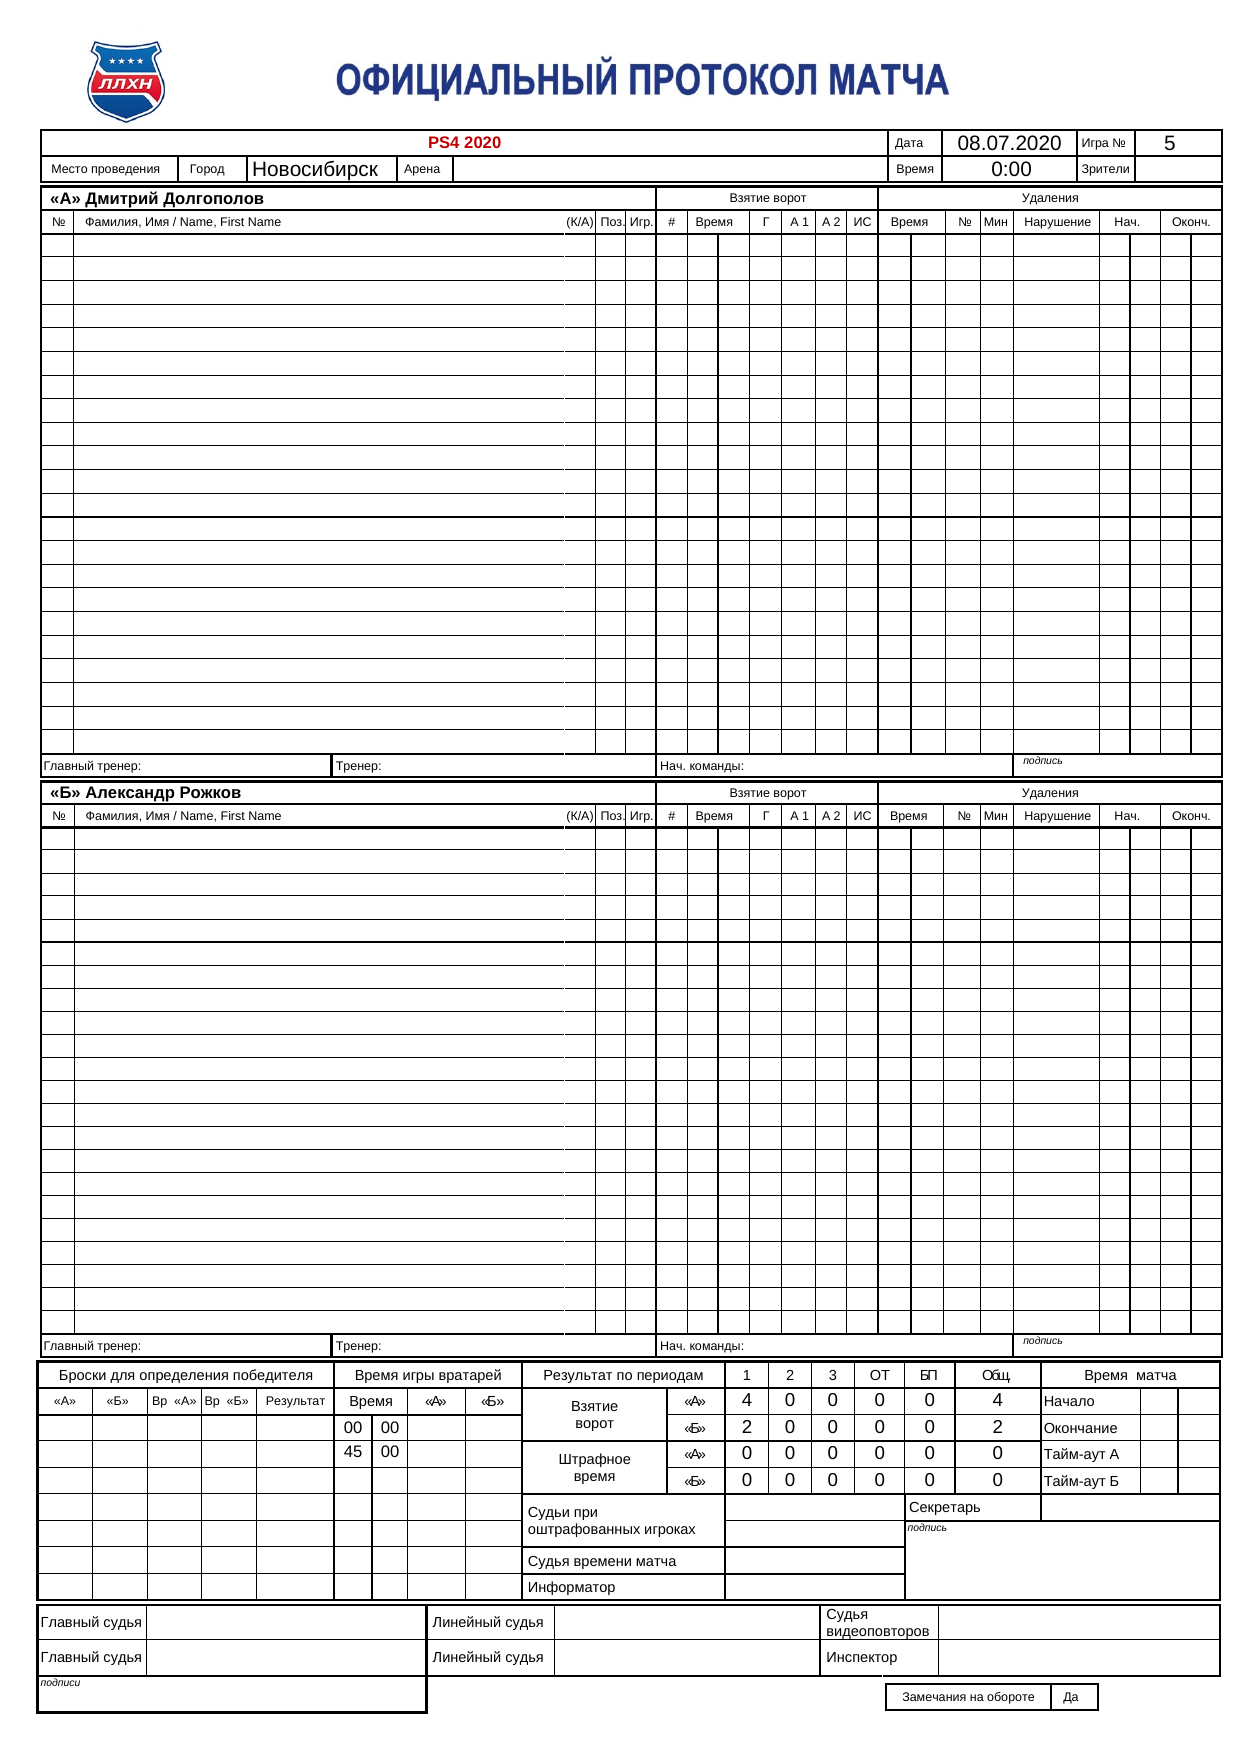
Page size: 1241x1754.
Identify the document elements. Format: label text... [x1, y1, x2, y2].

table_cell 2 [726, 1415, 768, 1440]
table_cell [1014, 896, 1099, 918]
table_cell Судья видеоповторов [821, 1606, 938, 1639]
table_cell [42, 399, 73, 422]
table_cell [466, 1494, 521, 1520]
table_cell [1179, 1389, 1219, 1413]
table_cell [565, 1288, 595, 1310]
table_cell [750, 257, 781, 280]
table_cell [1014, 1127, 1099, 1149]
table_cell [565, 588, 595, 611]
table_cell [816, 518, 846, 540]
table_cell [1131, 1288, 1160, 1310]
table_cell [816, 896, 846, 918]
table_cell [816, 659, 846, 682]
table_cell [847, 1288, 877, 1310]
table_cell Нач. команды: [657, 1335, 1012, 1356]
table_cell [565, 850, 595, 872]
table_cell Главный судья [39, 1606, 146, 1639]
table_cell [596, 235, 625, 256]
table_cell [335, 1574, 371, 1599]
table_cell Нач. [1100, 805, 1160, 826]
table_cell [719, 636, 749, 658]
table_cell [1192, 541, 1221, 564]
table_cell [596, 1219, 625, 1241]
table_cell [981, 376, 1013, 398]
table_cell ИС [847, 211, 877, 233]
table_cell № [42, 211, 73, 233]
table_cell 0 [769, 1415, 811, 1440]
table_cell [1100, 659, 1129, 682]
table_cell Вр «Б» [202, 1389, 256, 1413]
table_cell [1100, 1242, 1129, 1264]
table_cell [1014, 943, 1099, 964]
table_cell [657, 470, 687, 493]
table_cell 45 [335, 1441, 371, 1467]
table_cell Время [688, 805, 749, 826]
table_cell [74, 257, 564, 280]
table_cell [719, 446, 749, 469]
table_cell [1192, 1265, 1221, 1287]
table_cell [912, 470, 945, 493]
table_cell [596, 896, 625, 918]
table_header Удаления [879, 188, 1221, 209]
table_cell [1100, 612, 1129, 634]
table_cell [847, 1196, 877, 1218]
table_cell [1161, 423, 1190, 445]
table_cell [946, 235, 980, 256]
table_cell [688, 446, 717, 469]
table_cell [750, 1150, 781, 1172]
table_cell [879, 588, 910, 611]
table_cell [750, 1311, 781, 1333]
table_cell [1100, 281, 1129, 303]
table_cell [373, 1521, 407, 1546]
table_cell [408, 1547, 465, 1573]
table_cell [1161, 1058, 1190, 1079]
table_cell Секретарь [906, 1495, 1040, 1520]
table_cell [782, 328, 815, 351]
table_cell [1131, 966, 1160, 987]
table_cell [944, 1012, 980, 1033]
table_cell [912, 636, 945, 658]
table_cell № [42, 805, 74, 826]
table_cell [688, 541, 717, 564]
table_cell [879, 1265, 910, 1287]
table_cell [1131, 281, 1160, 303]
table_cell [74, 470, 564, 493]
table_cell [657, 1127, 687, 1149]
table_cell [626, 1012, 655, 1033]
table_cell [75, 1242, 564, 1264]
table_cell 4 [956, 1389, 1040, 1413]
table_cell [1161, 588, 1190, 611]
table_cell [596, 943, 625, 964]
table_cell [912, 1104, 943, 1126]
table_cell [946, 730, 980, 753]
table_cell [688, 1311, 717, 1333]
table_cell 0 [769, 1442, 811, 1467]
table_cell [626, 1104, 655, 1126]
table_cell [879, 352, 910, 374]
table_cell [565, 966, 595, 987]
table_cell [565, 1242, 595, 1264]
table_cell [42, 352, 73, 374]
table_cell Нарушение [1014, 805, 1099, 826]
table_cell [816, 565, 846, 587]
table_cell [688, 1242, 717, 1264]
table_cell [1192, 829, 1221, 849]
table_cell [555, 1606, 819, 1639]
table_cell [688, 1035, 717, 1057]
table_cell [39, 1441, 92, 1467]
table_cell [1014, 281, 1099, 303]
table_cell [688, 1196, 717, 1218]
table_cell [596, 874, 625, 895]
table_cell [75, 989, 564, 1011]
table_cell [1192, 966, 1221, 987]
table_cell [42, 1288, 74, 1310]
table_cell [912, 874, 943, 895]
table_cell [816, 1104, 846, 1126]
table_cell [1014, 850, 1099, 872]
table_cell [688, 683, 717, 706]
table_cell [596, 1104, 625, 1126]
table_cell [688, 989, 717, 1011]
table_cell [750, 1035, 781, 1057]
table_cell [74, 541, 564, 564]
table_cell [1131, 1035, 1160, 1057]
table_cell [981, 989, 1013, 1011]
table_cell [847, 1058, 877, 1079]
table_cell [1192, 1150, 1221, 1172]
table_cell [466, 1574, 521, 1599]
table_cell [816, 989, 846, 1011]
table_cell [688, 896, 717, 918]
table_cell [1014, 920, 1099, 941]
table_cell [879, 376, 910, 398]
table_cell [726, 1521, 904, 1546]
table_cell [688, 257, 717, 280]
table_cell [1161, 1035, 1190, 1057]
table_cell [946, 281, 980, 303]
table_cell [1192, 659, 1221, 682]
table_cell [42, 470, 73, 493]
table_cell [782, 850, 815, 872]
table_cell [688, 305, 717, 327]
table_cell [1161, 1242, 1190, 1264]
table_cell 0 [956, 1442, 1040, 1467]
table_cell [1192, 920, 1221, 941]
table_cell [1192, 281, 1221, 303]
table_cell [750, 943, 781, 964]
table_cell [912, 896, 943, 918]
table_cell [1100, 1058, 1129, 1079]
table_cell Тайм-аут А [1042, 1441, 1140, 1467]
table_cell [1131, 829, 1160, 849]
table_cell [626, 943, 655, 964]
table_cell [1100, 518, 1129, 540]
table_cell [946, 328, 980, 351]
table_cell [981, 399, 1013, 422]
table_cell [657, 659, 687, 682]
table_cell [750, 1288, 781, 1310]
table_cell [879, 612, 910, 634]
table_cell [750, 636, 781, 658]
table_cell [42, 423, 73, 445]
table_cell [626, 1081, 655, 1103]
table_cell [912, 518, 945, 540]
table_cell [782, 966, 815, 987]
table_cell [42, 1035, 74, 1057]
table_cell [750, 399, 781, 422]
table_cell [1131, 896, 1160, 918]
table_cell [912, 1012, 943, 1033]
table_cell [847, 730, 877, 753]
table_cell [657, 1012, 687, 1033]
table_cell [879, 257, 910, 280]
table_cell [42, 920, 74, 941]
table_cell [750, 541, 781, 564]
table_cell [688, 730, 717, 753]
table_cell 00 [335, 1416, 371, 1440]
table_cell [981, 612, 1013, 634]
table_cell [1131, 636, 1160, 658]
table_cell [1192, 1288, 1221, 1310]
table_cell [1161, 235, 1190, 256]
table_cell [883, 1677, 1220, 1681]
table_cell [912, 565, 945, 587]
table_cell [626, 257, 655, 280]
table_cell [626, 423, 655, 445]
table_cell [257, 1574, 333, 1599]
table_cell [912, 1035, 943, 1057]
table_cell [75, 1104, 564, 1126]
table_cell [782, 989, 815, 1011]
table_cell [626, 850, 655, 872]
table_cell [750, 565, 781, 587]
table_cell [782, 1173, 815, 1195]
table_cell [42, 541, 73, 564]
table_cell [944, 1311, 980, 1333]
table_cell Взятие ворот [523, 1389, 666, 1440]
table_cell [257, 1521, 333, 1546]
table_cell [596, 730, 625, 753]
table_cell [816, 850, 846, 872]
table_cell [816, 1127, 846, 1149]
table_cell [626, 730, 655, 753]
table_cell [1131, 1219, 1160, 1241]
table_cell [816, 1311, 846, 1333]
table_cell [626, 1196, 655, 1218]
table_cell [466, 1521, 521, 1546]
table_cell [981, 494, 1013, 516]
table_cell [565, 683, 595, 706]
table_cell 0 [812, 1415, 854, 1440]
table_cell [981, 966, 1013, 987]
table_cell [657, 1104, 687, 1126]
table_cell [847, 588, 877, 611]
table_cell [39, 1416, 92, 1440]
table_cell [75, 1127, 564, 1149]
table_cell [42, 612, 73, 634]
table_cell [74, 588, 564, 611]
table_cell [847, 612, 877, 634]
table_cell [981, 1242, 1013, 1264]
table_cell [847, 874, 877, 895]
table_cell [626, 281, 655, 303]
table_cell [719, 896, 749, 918]
table_cell [1161, 446, 1190, 469]
table_cell [1161, 1219, 1190, 1241]
table_cell [596, 1288, 625, 1310]
table_header Да [1052, 1685, 1097, 1709]
table_cell [466, 1468, 521, 1493]
table_cell [879, 1150, 910, 1172]
table_cell [1161, 920, 1190, 941]
table_cell [782, 1035, 815, 1057]
table_cell 4 [726, 1389, 768, 1413]
table_cell [39, 1494, 92, 1520]
table_cell [42, 235, 73, 256]
table_cell [981, 683, 1013, 706]
table_cell [879, 850, 910, 872]
table_cell [1192, 494, 1221, 516]
table_cell [879, 1012, 910, 1033]
table_cell [1100, 235, 1129, 256]
table_cell «А» [668, 1442, 724, 1467]
table_cell [782, 943, 815, 964]
table_cell [750, 352, 781, 374]
table_cell [596, 423, 625, 445]
table_cell [1014, 376, 1099, 398]
table_cell [981, 1058, 1013, 1079]
table_cell [912, 376, 945, 398]
table_cell [816, 683, 846, 706]
table_cell [657, 989, 687, 1011]
table_cell [847, 328, 877, 351]
table_cell [657, 920, 687, 941]
table_cell [912, 281, 945, 303]
table_cell [42, 1081, 74, 1103]
table_cell [42, 1242, 74, 1264]
table_cell [1014, 1035, 1099, 1057]
table_cell «А» [408, 1389, 465, 1413]
table_cell [782, 874, 815, 895]
table_cell [782, 730, 815, 753]
table_cell «А» [668, 1389, 724, 1413]
table_cell [626, 829, 655, 849]
table_cell [847, 446, 877, 469]
table_cell [847, 683, 877, 706]
table_cell [1161, 1012, 1190, 1033]
table_cell [847, 636, 877, 658]
table_cell 0 [855, 1468, 904, 1493]
table_cell [879, 1242, 910, 1264]
table_cell [719, 1265, 749, 1287]
table_cell [1131, 446, 1160, 469]
table_cell [719, 943, 749, 964]
table_cell [596, 470, 625, 493]
table_cell «А» [39, 1389, 92, 1413]
table_cell [626, 1242, 655, 1264]
table_cell [879, 423, 910, 445]
table_cell [1131, 257, 1160, 280]
table_cell [657, 352, 687, 374]
table_cell [1161, 1288, 1190, 1310]
table_cell [75, 1081, 564, 1103]
table_cell [750, 730, 781, 753]
table_cell [657, 281, 687, 303]
table_cell [1100, 399, 1129, 422]
table_cell [816, 1081, 846, 1103]
table_cell [42, 588, 73, 611]
table_cell [75, 1288, 564, 1310]
table_cell [1014, 1058, 1099, 1079]
table_cell [688, 1265, 717, 1287]
table_cell [93, 1441, 147, 1467]
table_cell [981, 1288, 1013, 1310]
table_cell [1161, 470, 1190, 493]
table_cell [74, 565, 564, 587]
table_cell [408, 1441, 465, 1467]
table_cell [719, 1104, 749, 1126]
table_header 3 [812, 1363, 854, 1387]
table_cell [847, 1173, 877, 1195]
table_cell Результат [257, 1389, 333, 1413]
table_cell [1192, 1242, 1221, 1264]
table_cell [879, 1219, 910, 1241]
table_cell [626, 612, 655, 634]
table_cell [1161, 1196, 1190, 1218]
table_cell [816, 874, 846, 895]
table_cell [1100, 707, 1129, 729]
table_cell [912, 1311, 943, 1333]
table_cell [596, 707, 625, 729]
table_cell 0 [855, 1442, 904, 1467]
table_cell [1192, 446, 1221, 469]
table_cell [596, 494, 625, 516]
table_cell [657, 707, 687, 729]
table_cell [782, 352, 815, 374]
table_cell [816, 305, 846, 327]
table_cell [879, 1104, 910, 1126]
table_cell [1100, 423, 1129, 445]
table_cell [148, 1574, 201, 1599]
table_header Время игры вратарей [335, 1363, 521, 1387]
table_cell [75, 829, 564, 849]
table_cell Фамилия, Имя / Name, First Name [74, 211, 565, 233]
table_cell [1014, 1219, 1099, 1241]
table_cell [202, 1494, 256, 1520]
table_cell [626, 1173, 655, 1195]
table_cell [719, 1196, 749, 1218]
table_cell [688, 612, 717, 634]
table_cell [944, 943, 980, 964]
table_cell [1192, 376, 1221, 398]
table_cell [1161, 257, 1190, 280]
table_cell [42, 874, 74, 895]
table_header Результат по периодам [523, 1363, 724, 1387]
table_cell Начало [1042, 1389, 1140, 1413]
table_cell [626, 896, 655, 918]
table_cell [750, 989, 781, 1011]
table_cell [750, 1265, 781, 1287]
table_cell [657, 1219, 687, 1241]
table_cell [946, 518, 980, 540]
table_header ОТ [855, 1363, 904, 1387]
table_cell Судья времени матча [523, 1548, 724, 1573]
table_cell Игр. [626, 211, 655, 233]
table_cell [565, 1104, 595, 1126]
table_cell [944, 1173, 980, 1195]
table_cell [626, 565, 655, 587]
table_cell [466, 1547, 521, 1573]
table_cell [879, 305, 910, 327]
picture [5, 28, 1179, 129]
table_cell [719, 305, 749, 327]
table_cell [93, 1574, 147, 1599]
table_cell [74, 305, 564, 327]
table_cell [42, 494, 73, 516]
table_header Общ. [956, 1363, 1040, 1387]
table_header 1 [726, 1363, 768, 1387]
table_cell Фамилия, Имя / Name, First Name [75, 805, 565, 826]
table_cell 0 [855, 1415, 904, 1440]
table_cell [946, 541, 980, 564]
table_cell [1192, 707, 1221, 729]
table_cell Окончание [1042, 1415, 1140, 1440]
table_cell [879, 399, 910, 422]
table_cell Г [750, 805, 781, 826]
table_cell [879, 281, 910, 303]
table_cell [912, 399, 945, 422]
table_cell [1100, 305, 1129, 327]
table_header «Б» Александр Рожков [42, 783, 655, 803]
table_cell Тренер: [333, 1335, 655, 1356]
table_cell [565, 1035, 595, 1057]
table_cell [148, 1547, 201, 1573]
table_cell [912, 352, 945, 374]
table_cell [912, 1288, 943, 1310]
table_cell [565, 1127, 595, 1149]
table_cell [782, 1012, 815, 1033]
table_cell [719, 1150, 749, 1172]
table_cell ИС [847, 805, 877, 826]
table_cell [202, 1547, 256, 1573]
table_cell [1179, 1441, 1219, 1467]
table_cell [1161, 1265, 1190, 1287]
table_cell [912, 423, 945, 445]
table_cell [148, 1521, 201, 1546]
table_cell [879, 707, 910, 729]
table_cell [428, 1677, 882, 1711]
table_cell [750, 874, 781, 895]
table_cell [816, 636, 846, 658]
table_cell [912, 588, 945, 611]
table_cell [912, 235, 945, 256]
table_cell [1014, 966, 1099, 987]
table_cell [816, 966, 846, 987]
table_cell [626, 1219, 655, 1241]
table_cell [879, 1173, 910, 1195]
table_cell [596, 588, 625, 611]
table_cell [1161, 612, 1190, 634]
table_cell [74, 376, 564, 398]
table_cell [596, 850, 625, 872]
table_cell [688, 1127, 717, 1149]
table_cell [1192, 399, 1221, 422]
table_cell Главный судья [39, 1640, 146, 1675]
table_cell [719, 612, 749, 634]
table_cell [1141, 1415, 1177, 1440]
table_cell [782, 376, 815, 398]
table_cell # [657, 805, 687, 826]
table_cell [750, 446, 781, 469]
table_cell [1131, 399, 1160, 422]
table_cell 0 [812, 1442, 854, 1467]
table_cell [75, 850, 564, 872]
table_cell [719, 1035, 749, 1057]
table_cell [782, 1058, 815, 1079]
table_cell 0 [905, 1468, 954, 1493]
table_cell Поз. [596, 805, 625, 826]
table_cell [596, 446, 625, 469]
table_cell [847, 943, 877, 964]
table_cell [1161, 874, 1190, 895]
table_cell [912, 494, 945, 516]
table_cell [1192, 1012, 1221, 1033]
table_cell [782, 1288, 815, 1310]
table_cell Г [750, 211, 781, 233]
table_cell [847, 659, 877, 682]
table_cell [42, 328, 73, 351]
table_cell [719, 1242, 749, 1264]
table_cell [74, 494, 564, 516]
table_cell [1161, 659, 1190, 682]
table_cell [75, 1150, 564, 1172]
table_cell [1100, 257, 1129, 280]
table_cell [981, 1012, 1013, 1033]
table_cell [148, 1468, 201, 1493]
table_cell [912, 1219, 943, 1241]
table_cell [879, 920, 910, 941]
table_cell [1131, 1242, 1160, 1264]
table_cell [596, 281, 625, 303]
table_cell [1161, 1104, 1190, 1126]
table_cell [596, 1196, 625, 1218]
table_cell [1100, 376, 1129, 398]
table_cell [626, 966, 655, 987]
table_cell [335, 1468, 371, 1493]
table_cell [1131, 1265, 1160, 1287]
table_cell [1100, 1035, 1129, 1057]
table_cell [816, 352, 846, 374]
table_cell [816, 1012, 846, 1033]
table_cell [626, 636, 655, 658]
table_cell 0 [956, 1468, 1040, 1493]
table_cell [596, 518, 625, 540]
table_cell [688, 281, 717, 303]
table_cell [1131, 943, 1160, 964]
table_cell [657, 874, 687, 895]
table_cell [565, 636, 595, 658]
table_cell [1161, 683, 1190, 706]
table_cell [981, 730, 1013, 753]
table_cell [946, 376, 980, 398]
table_cell [912, 943, 943, 964]
table_cell [596, 989, 625, 1011]
table_cell Зрители [1078, 157, 1134, 181]
table_cell [688, 328, 717, 351]
table_cell [981, 235, 1013, 256]
table_cell [1131, 1173, 1160, 1195]
table_cell [981, 874, 1013, 895]
table_cell [1100, 1219, 1129, 1241]
table_cell [750, 494, 781, 516]
table_cell [782, 399, 815, 422]
table_cell [42, 659, 73, 682]
table_cell [944, 1081, 980, 1103]
table_cell [93, 1416, 147, 1440]
table_cell [1014, 446, 1099, 469]
table_cell [74, 328, 564, 351]
table_cell [1179, 1415, 1219, 1440]
table_cell [816, 1219, 846, 1241]
table_cell [750, 1196, 781, 1218]
table_cell [1014, 707, 1099, 729]
table_cell [466, 1416, 521, 1440]
table_cell [565, 896, 595, 918]
table_cell [1131, 376, 1160, 398]
table_cell [782, 235, 815, 256]
table_cell [1192, 730, 1221, 753]
table_cell [981, 896, 1013, 918]
table_cell [1100, 874, 1129, 895]
table_cell [946, 565, 980, 587]
table_cell [596, 1150, 625, 1172]
table_cell [1192, 235, 1221, 256]
table_cell [257, 1494, 333, 1520]
table_cell [39, 1468, 92, 1493]
table_cell [981, 588, 1013, 611]
table_cell «Б» [668, 1415, 724, 1440]
table_cell «Б» [93, 1389, 147, 1413]
table_cell Время [688, 211, 749, 233]
table_cell [688, 829, 717, 849]
table_cell [816, 1288, 846, 1310]
table_header Дата [889, 131, 941, 155]
table_cell [981, 943, 1013, 964]
table_cell [626, 1288, 655, 1310]
table_cell 00 [373, 1416, 407, 1440]
table_cell [719, 1288, 749, 1310]
table_cell [1192, 1173, 1221, 1195]
table_cell [879, 1288, 910, 1310]
table_cell [688, 588, 717, 611]
table_cell [1100, 896, 1129, 918]
table_cell [42, 305, 73, 327]
table_cell [847, 518, 877, 540]
table_cell [42, 518, 73, 540]
table_cell [565, 446, 595, 469]
table_cell [74, 730, 564, 753]
table_cell [879, 659, 910, 682]
table_cell [596, 612, 625, 634]
table_cell [1131, 328, 1160, 351]
table_cell [1192, 1081, 1221, 1103]
table_cell [596, 1058, 625, 1079]
table_cell [626, 707, 655, 729]
table_cell [750, 588, 781, 611]
table_cell [1014, 588, 1099, 611]
table_cell Нач. команды: [657, 755, 1012, 776]
table_cell [1131, 235, 1160, 256]
table_cell Поз. [596, 211, 625, 233]
table_cell [257, 1441, 333, 1467]
table_cell [782, 707, 815, 729]
table_cell [93, 1468, 147, 1493]
table_cell [782, 305, 815, 327]
table_cell [912, 730, 945, 753]
table_cell [626, 920, 655, 941]
table_cell [596, 1242, 625, 1264]
table_cell [782, 588, 815, 611]
table_cell [565, 829, 595, 849]
table_cell [565, 399, 595, 422]
table_cell [750, 235, 781, 256]
table_cell [1161, 1311, 1190, 1333]
table_cell [1192, 612, 1221, 634]
table_cell [75, 1012, 564, 1033]
table_cell [1014, 565, 1099, 587]
table_cell [782, 494, 815, 516]
table_cell [782, 896, 815, 918]
table_cell [688, 966, 717, 987]
table_cell [946, 494, 980, 516]
table_cell [74, 659, 564, 682]
table_cell [565, 989, 595, 1011]
table_cell [42, 989, 74, 1011]
table_cell [912, 257, 945, 280]
table_cell [981, 328, 1013, 351]
table_cell [42, 943, 74, 964]
table_cell [1100, 1288, 1129, 1310]
table_cell [816, 612, 846, 634]
table_cell подписи [39, 1677, 425, 1711]
table_cell 2 [956, 1415, 1040, 1440]
table_cell [1192, 470, 1221, 493]
table_cell Главный тренер: [42, 755, 330, 776]
table_cell [565, 352, 595, 374]
table_cell [42, 1104, 74, 1126]
table_cell [1131, 920, 1160, 941]
table_cell [596, 659, 625, 682]
table_cell [42, 730, 73, 753]
table_cell [1192, 896, 1221, 918]
table_cell [1014, 257, 1099, 280]
table_cell [847, 1219, 877, 1241]
table_cell [782, 470, 815, 493]
table_cell [726, 1495, 904, 1520]
table_cell [1161, 1173, 1190, 1195]
table_cell [719, 399, 749, 422]
table_cell [1042, 1495, 1219, 1520]
table_cell [1161, 989, 1190, 1011]
table_cell [1192, 850, 1221, 872]
table_cell [74, 683, 564, 706]
table_cell [466, 1441, 521, 1467]
table_cell [750, 683, 781, 706]
table_cell [981, 281, 1013, 303]
table_cell [1100, 850, 1129, 872]
table_cell [1100, 494, 1129, 516]
table_cell [626, 1035, 655, 1057]
table_cell подпись [1014, 1335, 1221, 1356]
table_cell [816, 920, 846, 941]
table_cell [565, 565, 595, 587]
table_cell [1161, 281, 1190, 303]
table_cell [1161, 850, 1190, 872]
table_cell [847, 1035, 877, 1057]
table_cell [816, 257, 846, 280]
table_cell [782, 423, 815, 445]
table_cell [847, 376, 877, 398]
table_cell [879, 1311, 910, 1333]
table_cell [912, 1058, 943, 1079]
table_cell [1014, 612, 1099, 634]
table_cell Штрафное время [523, 1442, 666, 1493]
table_cell [657, 896, 687, 918]
table_cell [565, 494, 595, 516]
table_cell [782, 920, 815, 941]
table_cell [657, 305, 687, 327]
table_cell [688, 1219, 717, 1241]
table_cell [1014, 470, 1099, 493]
table_cell [879, 636, 910, 658]
table_header 08.07.2020 [943, 131, 1076, 155]
table_header 5 [1136, 131, 1221, 155]
table_cell [1161, 829, 1190, 849]
table_header Удаления [879, 783, 1221, 803]
table_cell Нарушение [1014, 211, 1099, 233]
table_cell [1014, 305, 1099, 327]
table_cell [42, 565, 73, 587]
table_cell [944, 829, 980, 849]
table_cell [1131, 518, 1160, 540]
table_cell А 1 [782, 805, 815, 826]
table_cell [782, 565, 815, 587]
table_cell [688, 1058, 717, 1079]
table_cell [75, 1311, 564, 1333]
table_cell [657, 612, 687, 634]
table_cell [565, 281, 595, 303]
table_cell [782, 1242, 815, 1264]
table_cell [565, 730, 595, 753]
table_cell [912, 920, 943, 941]
table_cell [719, 989, 749, 1011]
table_cell [555, 1640, 819, 1675]
table_cell [981, 1173, 1013, 1195]
table_cell [74, 446, 564, 469]
table_cell 0 [726, 1468, 768, 1493]
table_cell [408, 1574, 465, 1599]
table_cell [147, 1606, 425, 1639]
table_cell [1014, 874, 1099, 895]
table_cell [565, 541, 595, 564]
table_cell [1014, 659, 1099, 682]
table_cell [879, 494, 910, 516]
table_cell [782, 518, 815, 540]
table_cell [626, 874, 655, 895]
table_cell [596, 541, 625, 564]
table_cell [1192, 943, 1221, 964]
table_cell 0 [855, 1389, 904, 1413]
table_cell [1192, 1058, 1221, 1079]
table_cell [596, 1012, 625, 1033]
table_header Время матча [1042, 1363, 1219, 1387]
table_cell [847, 399, 877, 422]
table_cell [75, 1196, 564, 1218]
table_cell [1131, 850, 1160, 872]
table_cell [879, 1058, 910, 1079]
table_cell [1014, 636, 1099, 658]
table_cell [257, 1416, 333, 1440]
table_cell [1192, 1035, 1221, 1057]
table_cell [626, 683, 655, 706]
table_cell [816, 1035, 846, 1057]
table_cell [946, 423, 980, 445]
table_cell 0 [905, 1389, 954, 1413]
table_cell [847, 305, 877, 327]
table_cell [946, 352, 980, 374]
table_cell [782, 1127, 815, 1149]
table_cell [1131, 989, 1160, 1011]
table_cell (К/А) [565, 805, 595, 826]
table_cell [657, 399, 687, 422]
table_cell [1100, 1150, 1129, 1172]
table_cell [879, 1081, 910, 1103]
table_cell [688, 1081, 717, 1103]
table_cell [939, 1640, 1219, 1675]
table_cell [657, 829, 687, 849]
table_header Игра № [1078, 131, 1134, 155]
table_cell [879, 446, 910, 469]
table_cell Главный тренер: [42, 1335, 330, 1356]
table_cell [912, 612, 945, 634]
table_cell [1192, 1196, 1221, 1218]
table_cell [42, 1012, 74, 1033]
table_cell [946, 470, 980, 493]
table_cell [782, 257, 815, 280]
table_cell [912, 1127, 943, 1149]
table_cell Время [879, 805, 943, 826]
table_header PS4 2020 [42, 131, 887, 155]
table_cell [879, 874, 910, 895]
table_cell [816, 1265, 846, 1287]
table_cell [1014, 1150, 1099, 1172]
table_cell [944, 1104, 980, 1126]
table_cell [782, 612, 815, 634]
table_cell [981, 541, 1013, 564]
table_cell [657, 683, 687, 706]
table_header Броски для определения победителя [39, 1363, 333, 1387]
table_cell [596, 305, 625, 327]
table_cell [1100, 920, 1129, 941]
table_cell [847, 281, 877, 303]
table_cell 0 [812, 1389, 854, 1413]
table_cell [42, 1173, 74, 1195]
table_cell [75, 1058, 564, 1079]
table_cell [42, 281, 73, 303]
table_cell [657, 376, 687, 398]
table_cell [946, 659, 980, 682]
table_cell [879, 470, 910, 493]
table_cell [847, 1265, 877, 1287]
table_cell Новосибирск [248, 157, 396, 181]
table_cell [981, 850, 1013, 872]
table_cell [257, 1547, 333, 1573]
table_cell [912, 1150, 943, 1172]
table_cell [626, 470, 655, 493]
table_cell [1192, 305, 1221, 327]
table_cell (К/А) [565, 211, 595, 233]
table_cell [688, 470, 717, 493]
table_cell [688, 352, 717, 374]
table_cell [75, 1035, 564, 1057]
table_cell [816, 470, 846, 493]
table_cell [74, 518, 564, 540]
table_cell [719, 707, 749, 729]
table_cell Оконч. [1161, 805, 1221, 826]
table_cell [782, 659, 815, 682]
table_cell 00 [373, 1441, 407, 1467]
table_cell «Б » [466, 1389, 521, 1413]
table_cell [782, 636, 815, 658]
table_cell [688, 636, 717, 658]
table_cell [688, 423, 717, 445]
table_cell [657, 1288, 687, 1310]
table_cell [1100, 1196, 1129, 1218]
table_cell [565, 1012, 595, 1033]
table_cell [1131, 1104, 1160, 1126]
table_cell [1192, 257, 1221, 280]
table_header Взятие ворот [657, 188, 877, 209]
table_cell [75, 920, 564, 941]
table_cell [42, 257, 73, 280]
table_cell [42, 896, 74, 918]
table_cell [1014, 1081, 1099, 1103]
table_cell [816, 328, 846, 351]
table_cell [75, 874, 564, 895]
table_cell [1192, 989, 1221, 1011]
table_cell [1100, 328, 1129, 351]
table_cell [719, 874, 749, 895]
table_cell [688, 707, 717, 729]
table_cell [148, 1441, 201, 1467]
table_cell [565, 1219, 595, 1241]
table_cell [688, 235, 717, 256]
table_cell [42, 446, 73, 469]
table_cell [1161, 1127, 1190, 1149]
table_cell Время [335, 1389, 407, 1413]
table_cell [981, 1265, 1013, 1287]
table_cell [1161, 636, 1190, 658]
table_cell [1161, 518, 1190, 540]
table_cell [565, 659, 595, 682]
table_cell [879, 943, 910, 964]
table_cell Город [179, 157, 246, 181]
table_cell [688, 494, 717, 516]
table_cell [626, 446, 655, 469]
table_cell [657, 636, 687, 658]
table_cell [847, 1242, 877, 1264]
table_cell [816, 1242, 846, 1264]
table_cell [596, 1127, 625, 1149]
table_cell [1014, 1012, 1099, 1033]
table_cell [981, 707, 1013, 729]
table_cell [39, 1574, 92, 1599]
table_cell [1131, 683, 1160, 706]
table_cell [750, 1012, 781, 1033]
table_cell [148, 1494, 201, 1520]
table_cell [626, 494, 655, 516]
table_cell [657, 257, 687, 280]
table_cell [847, 829, 877, 849]
table_cell [565, 328, 595, 351]
table_cell [946, 707, 980, 729]
table_cell [1192, 423, 1221, 445]
table_cell [981, 1219, 1013, 1241]
table_cell [202, 1521, 256, 1546]
table_cell [626, 1265, 655, 1287]
table_cell [657, 446, 687, 469]
table_header БП [905, 1363, 954, 1387]
table_cell [719, 659, 749, 682]
table_cell [75, 1173, 564, 1195]
table_cell [719, 1058, 749, 1079]
table_cell [93, 1494, 147, 1520]
table_cell [373, 1574, 407, 1599]
table_cell [726, 1548, 904, 1573]
table_cell [847, 1081, 877, 1103]
table_cell [750, 518, 781, 540]
table_cell [454, 157, 887, 181]
table_cell [816, 730, 846, 753]
table_cell [1192, 565, 1221, 587]
table_cell [912, 1173, 943, 1195]
table_cell [981, 423, 1013, 445]
table_cell [944, 989, 980, 1011]
table_cell [565, 518, 595, 540]
table_cell [596, 829, 625, 849]
table_cell [981, 470, 1013, 493]
table_cell [1192, 328, 1221, 351]
table_cell [750, 966, 781, 987]
table_cell [1192, 588, 1221, 611]
table_cell [981, 305, 1013, 327]
table_cell [75, 943, 564, 964]
table_cell [946, 257, 980, 280]
table_cell [688, 1288, 717, 1310]
table_cell 0 [905, 1442, 954, 1467]
table_cell [42, 1127, 74, 1149]
table_cell [1131, 1127, 1160, 1149]
table_cell [596, 1173, 625, 1195]
table_cell Мин [981, 211, 1013, 233]
table_cell [879, 966, 910, 987]
table_cell [719, 1219, 749, 1241]
table_cell Тайм-аут Б [1042, 1468, 1140, 1493]
table_cell [565, 1265, 595, 1287]
table_cell [39, 1521, 92, 1546]
table_cell [626, 352, 655, 374]
table_cell [879, 565, 910, 587]
table_cell [1131, 470, 1160, 493]
table_cell [750, 850, 781, 872]
table_cell [847, 541, 877, 564]
table_cell [657, 1265, 687, 1287]
table_cell [657, 1035, 687, 1057]
table_cell [847, 352, 877, 374]
table_cell [981, 1150, 1013, 1172]
table_cell [1192, 518, 1221, 540]
table_cell [75, 1265, 564, 1287]
table_cell [1014, 1196, 1099, 1218]
table_cell [657, 1081, 687, 1103]
table_cell [946, 636, 980, 658]
table_cell [565, 376, 595, 398]
table_cell [944, 850, 980, 872]
table_cell [75, 1219, 564, 1241]
table_cell 0 [726, 1442, 768, 1467]
table_cell [981, 659, 1013, 682]
table_cell [847, 850, 877, 872]
table_cell [373, 1547, 407, 1573]
table_cell [912, 1265, 943, 1287]
table_cell [944, 966, 980, 987]
table_cell [596, 399, 625, 422]
table_cell [688, 943, 717, 964]
table_cell [946, 399, 980, 422]
table_cell [816, 494, 846, 516]
table_cell [782, 1150, 815, 1172]
table_cell [912, 1242, 943, 1264]
table_cell [1161, 707, 1190, 729]
table_cell [946, 612, 980, 634]
table_cell [981, 352, 1013, 374]
table_cell Инспектор [821, 1640, 938, 1675]
table_cell [750, 1173, 781, 1195]
table_cell [1100, 1173, 1129, 1195]
table_cell [596, 1265, 625, 1287]
table_cell [944, 1265, 980, 1287]
table_cell А 2 [816, 805, 846, 826]
table_cell Мин [981, 805, 1013, 826]
table_cell [1014, 541, 1099, 564]
table_cell [42, 829, 74, 849]
table_cell [879, 829, 910, 849]
table_cell [1100, 1104, 1129, 1126]
table_header «А» Дмитрий Долгополов [42, 188, 655, 209]
table_cell [565, 874, 595, 895]
table_cell [847, 896, 877, 918]
table_cell [565, 612, 595, 634]
table_cell [981, 1081, 1013, 1103]
table_cell [816, 376, 846, 398]
table_cell [1161, 730, 1190, 753]
table_cell [202, 1574, 256, 1599]
table_cell [1161, 1081, 1190, 1103]
table_cell [719, 1081, 749, 1103]
table_cell [42, 636, 73, 658]
table_cell [565, 235, 595, 256]
table_cell [626, 1058, 655, 1079]
table_cell [596, 966, 625, 987]
table_cell [373, 1468, 407, 1493]
table_cell [565, 1081, 595, 1103]
table_header Замечания на обороте [887, 1685, 1050, 1709]
table_cell [1141, 1389, 1177, 1413]
table_cell [626, 235, 655, 256]
table_cell Игр. [626, 805, 655, 826]
table_cell [847, 966, 877, 987]
table_cell [847, 423, 877, 445]
table_cell № [946, 211, 980, 233]
table_cell [1014, 1242, 1099, 1264]
table_cell [408, 1521, 465, 1546]
table_cell Арена [398, 157, 452, 181]
table_cell [688, 399, 717, 422]
table_cell [42, 376, 73, 398]
table_cell [912, 850, 943, 872]
table_cell [596, 1035, 625, 1057]
table_cell [944, 1058, 980, 1079]
table_cell [1131, 1196, 1160, 1218]
table_cell Время [889, 157, 941, 181]
table_cell [626, 588, 655, 611]
table_cell [42, 707, 73, 729]
table_cell Линейный судья [428, 1640, 554, 1675]
table_cell [1192, 1104, 1221, 1126]
table_cell [879, 1035, 910, 1057]
table_cell [944, 1219, 980, 1241]
table_cell [42, 850, 74, 872]
table_cell А 2 [816, 211, 846, 233]
table_cell [981, 829, 1013, 849]
table_cell [719, 423, 749, 445]
table_cell [944, 1035, 980, 1057]
table_cell [1014, 328, 1099, 351]
table_cell [847, 1311, 877, 1333]
table_cell [408, 1468, 465, 1493]
table_cell [657, 588, 687, 611]
table_cell [1014, 730, 1099, 753]
table_cell [1161, 565, 1190, 587]
table_cell [912, 659, 945, 682]
table_cell [657, 494, 687, 516]
table_cell [981, 1311, 1013, 1333]
table_cell [1131, 1150, 1160, 1172]
table_cell [1100, 1081, 1129, 1103]
table_cell [688, 565, 717, 587]
table_cell [719, 565, 749, 587]
table_cell [657, 1242, 687, 1264]
table_cell [750, 1058, 781, 1079]
table_cell [879, 541, 910, 564]
table_cell [879, 730, 910, 753]
table_cell [626, 328, 655, 351]
table_cell [912, 683, 945, 706]
table_cell подпись [1014, 755, 1221, 776]
table_cell [719, 730, 749, 753]
table_cell [944, 1150, 980, 1172]
table_cell [782, 1219, 815, 1241]
table_cell [750, 896, 781, 918]
table_cell [42, 1311, 74, 1333]
table_cell [719, 1173, 749, 1195]
table_cell [1131, 423, 1160, 445]
table_cell [688, 874, 717, 895]
table_cell [912, 305, 945, 327]
table_cell Время [879, 211, 945, 233]
table_cell [1161, 305, 1190, 327]
table_cell [750, 920, 781, 941]
table_cell [688, 1104, 717, 1126]
table_cell [719, 1012, 749, 1033]
table_cell [688, 1012, 717, 1033]
table_cell [1100, 565, 1129, 587]
table_cell [1131, 305, 1160, 327]
table_cell [596, 328, 625, 351]
table_cell [847, 1104, 877, 1126]
table_cell [1100, 1311, 1129, 1333]
table_cell [42, 1058, 74, 1079]
table_cell [565, 707, 595, 729]
table_cell [816, 423, 846, 445]
table_cell [565, 920, 595, 941]
table_cell [42, 1196, 74, 1218]
table_cell [1014, 518, 1099, 540]
table_cell 0 [905, 1415, 954, 1440]
table_cell [565, 943, 595, 964]
table_cell [847, 235, 877, 256]
table_cell [1161, 352, 1190, 374]
table_cell [944, 874, 980, 895]
table_cell [1131, 494, 1160, 516]
table_cell [782, 1081, 815, 1103]
table_cell [1100, 1265, 1129, 1287]
table_cell [1100, 1012, 1129, 1033]
table_cell # [657, 211, 687, 233]
table_cell [946, 683, 980, 706]
table_cell [879, 518, 910, 540]
table_cell [946, 588, 980, 611]
table_cell [1161, 966, 1190, 987]
table_cell Нач. [1100, 211, 1160, 233]
table_cell [75, 896, 564, 918]
table_cell [981, 257, 1013, 280]
table_cell [750, 612, 781, 634]
table_cell [719, 328, 749, 351]
table_cell [408, 1416, 465, 1440]
table_cell [93, 1521, 147, 1546]
table_cell [719, 1311, 749, 1333]
table_cell [1192, 1127, 1221, 1149]
table_cell [750, 829, 781, 849]
table_cell [719, 1127, 749, 1149]
table_cell [782, 683, 815, 706]
table_cell [1014, 352, 1099, 374]
table_cell № [944, 805, 980, 826]
table_cell [42, 966, 74, 987]
table_cell [1131, 730, 1160, 753]
table_cell 0:00 [943, 157, 1076, 181]
table_cell [74, 352, 564, 374]
table_cell [596, 683, 625, 706]
table_cell [879, 235, 910, 256]
table_cell [42, 1265, 74, 1287]
table_cell [719, 920, 749, 941]
table_cell А 1 [782, 211, 815, 233]
table_cell [657, 850, 687, 872]
table_cell [816, 541, 846, 564]
table_cell [565, 1173, 595, 1195]
table_cell [782, 829, 815, 849]
table_cell [657, 966, 687, 987]
table_cell [879, 683, 910, 706]
table_cell [912, 829, 943, 849]
table_cell [912, 989, 943, 1011]
table_cell 0 [769, 1389, 811, 1413]
table_cell [750, 1127, 781, 1149]
table_cell [657, 1196, 687, 1218]
table_cell [1014, 399, 1099, 422]
table_cell [879, 1196, 910, 1218]
table_cell [782, 541, 815, 564]
table_cell [750, 707, 781, 729]
table_cell Линейный судья [428, 1606, 554, 1639]
table_cell [202, 1416, 256, 1440]
table_cell [847, 565, 877, 587]
table_cell [657, 541, 687, 564]
table_cell [847, 494, 877, 516]
table_cell [565, 257, 595, 280]
table_cell [93, 1547, 147, 1573]
table_cell [1100, 352, 1129, 374]
table_cell [1131, 1081, 1160, 1103]
table_cell [335, 1547, 371, 1573]
table_cell [1099, 1682, 1220, 1711]
table_cell [626, 518, 655, 540]
table_cell [688, 518, 717, 540]
table_cell [1014, 1265, 1099, 1287]
table_cell [565, 1196, 595, 1218]
table_cell [939, 1606, 1219, 1639]
table_cell [782, 1104, 815, 1126]
table_cell [750, 1219, 781, 1241]
table_cell 0 [769, 1468, 811, 1493]
table_cell [719, 281, 749, 303]
table_cell [1141, 1468, 1177, 1493]
table_cell [726, 1575, 904, 1599]
table_cell [719, 588, 749, 611]
table_cell [1100, 966, 1129, 987]
table_cell [1100, 683, 1129, 706]
table_cell [1131, 541, 1160, 564]
table_cell [74, 399, 564, 422]
table_cell [688, 1173, 717, 1195]
table_cell [816, 1150, 846, 1172]
table_cell [944, 1196, 980, 1218]
table_cell [750, 1242, 781, 1264]
table_cell [750, 470, 781, 493]
table_cell [782, 281, 815, 303]
table_cell [1131, 707, 1160, 729]
table_cell [688, 659, 717, 682]
table_cell [1014, 1311, 1099, 1333]
table_cell [847, 1127, 877, 1149]
table_cell [750, 376, 781, 398]
table_cell [719, 829, 749, 849]
table_cell [816, 281, 846, 303]
table_cell [596, 352, 625, 374]
table_cell [1192, 636, 1221, 658]
table_cell [719, 235, 749, 256]
table_cell [1131, 1058, 1160, 1079]
table_cell [688, 920, 717, 941]
table_cell [750, 1104, 781, 1126]
table_cell [657, 1173, 687, 1195]
table_cell [626, 1150, 655, 1172]
table_cell [1141, 1441, 1177, 1467]
table_cell [1014, 1173, 1099, 1195]
table_cell [1014, 989, 1099, 1011]
table_cell [596, 257, 625, 280]
table_cell [719, 966, 749, 987]
table_cell [657, 565, 687, 587]
table_cell [981, 518, 1013, 540]
table_cell [1131, 659, 1160, 682]
table_cell Вр «А» [148, 1389, 201, 1413]
table_cell [1131, 612, 1160, 634]
table_cell [1014, 235, 1099, 256]
table_cell [879, 989, 910, 1011]
table_cell [657, 1150, 687, 1172]
table_cell [719, 352, 749, 374]
table_cell [74, 235, 564, 256]
table_cell [981, 1127, 1013, 1149]
table_cell [719, 470, 749, 493]
table_cell [335, 1494, 371, 1520]
table_cell [719, 518, 749, 540]
table_cell [1014, 423, 1099, 445]
table_cell [1100, 989, 1129, 1011]
table_cell [596, 565, 625, 587]
table_cell [946, 305, 980, 327]
table_cell [1014, 829, 1099, 849]
table_cell «Б» [668, 1468, 724, 1493]
table_cell [1100, 470, 1129, 493]
table_cell [74, 636, 564, 658]
table_cell [719, 257, 749, 280]
table_cell [1161, 494, 1190, 516]
table_cell [148, 1416, 201, 1440]
table_cell [847, 989, 877, 1011]
table_cell [847, 257, 877, 280]
table_cell [1161, 541, 1190, 564]
table_cell [1161, 896, 1190, 918]
table_cell [1100, 446, 1129, 469]
table_cell [1192, 683, 1221, 706]
table_cell [657, 730, 687, 753]
table_cell [565, 1058, 595, 1079]
table_cell [750, 1081, 781, 1103]
table_cell [74, 707, 564, 729]
table_cell Место проведения [42, 157, 177, 181]
table_cell [750, 305, 781, 327]
table_cell [626, 1127, 655, 1149]
table_cell [335, 1521, 371, 1546]
table_cell [944, 1288, 980, 1310]
table_cell [816, 1173, 846, 1195]
table_cell [565, 423, 595, 445]
table_cell [657, 518, 687, 540]
table_cell [1192, 1219, 1221, 1241]
table_cell [688, 850, 717, 872]
table_cell [74, 423, 564, 445]
table_cell [719, 376, 749, 398]
table_cell [816, 1058, 846, 1079]
table_cell [944, 1242, 980, 1264]
table_cell [981, 920, 1013, 941]
table_cell [1161, 943, 1190, 964]
table_cell [1014, 683, 1099, 706]
table_cell [816, 235, 846, 256]
table_cell подпись [906, 1522, 1219, 1599]
table_cell [373, 1494, 407, 1520]
table_cell Информатор [523, 1575, 724, 1599]
table_cell [912, 966, 943, 987]
table_cell [879, 1127, 910, 1149]
table_cell [750, 659, 781, 682]
table_cell [981, 565, 1013, 587]
table_cell [1192, 1311, 1221, 1333]
table_header Взятие ворот [657, 783, 877, 803]
table_cell [1161, 1150, 1190, 1172]
table_cell [1161, 399, 1190, 422]
table_cell [816, 399, 846, 422]
table_cell [1100, 1127, 1129, 1149]
table_cell [719, 850, 749, 872]
table_cell [782, 1311, 815, 1333]
table_cell [847, 707, 877, 729]
table_cell [847, 1012, 877, 1033]
table_cell [847, 920, 877, 941]
table_cell [1100, 943, 1129, 964]
table_cell [74, 281, 564, 303]
table_cell [42, 1150, 74, 1172]
table_cell [1100, 588, 1129, 611]
table_cell [816, 829, 846, 849]
table_cell [816, 446, 846, 469]
table_cell [74, 612, 564, 634]
table_cell [565, 305, 595, 327]
table_cell [596, 636, 625, 658]
table_cell [946, 446, 980, 469]
table_cell [626, 659, 655, 682]
table_cell [944, 896, 980, 918]
table_cell [1161, 376, 1190, 398]
table_cell [626, 989, 655, 1011]
table_cell [1136, 157, 1221, 181]
table_cell [1131, 874, 1160, 895]
table_cell [1131, 1012, 1160, 1033]
table_cell [1131, 588, 1160, 611]
table_cell [981, 446, 1013, 469]
table_cell [688, 1150, 717, 1172]
table_cell [596, 376, 625, 398]
table_cell 0 [812, 1468, 854, 1493]
table_cell [257, 1468, 333, 1493]
table_cell [879, 328, 910, 351]
table_cell [1100, 730, 1129, 753]
table_cell [719, 494, 749, 516]
table_cell [565, 1150, 595, 1172]
table_cell [147, 1640, 425, 1675]
table_cell [782, 1196, 815, 1218]
table_cell Тренер: [333, 755, 655, 776]
table_cell [912, 446, 945, 469]
table_cell [782, 1265, 815, 1287]
table_cell [1014, 1104, 1099, 1126]
table_cell [816, 1196, 846, 1218]
table_cell [1192, 352, 1221, 374]
table_cell [408, 1494, 465, 1520]
table_cell [847, 1150, 877, 1172]
table_cell [626, 399, 655, 422]
table_cell [981, 1196, 1013, 1218]
table_cell [657, 423, 687, 445]
table_cell [626, 376, 655, 398]
table_cell [202, 1441, 256, 1467]
table_cell [1014, 494, 1099, 516]
table_cell [782, 446, 815, 469]
table_cell [944, 1127, 980, 1149]
table_cell [657, 943, 687, 964]
table_cell [1100, 829, 1129, 849]
table_cell Судьи при оштрафованных игроках [523, 1495, 724, 1546]
table_cell [912, 1081, 943, 1103]
table_cell [1131, 565, 1160, 587]
table_cell [750, 328, 781, 351]
table_cell [596, 1081, 625, 1103]
table_header 2 [769, 1363, 811, 1387]
table_cell [879, 896, 910, 918]
table_cell [1161, 328, 1190, 351]
table_cell [816, 588, 846, 611]
table_cell [75, 966, 564, 987]
table_cell [816, 707, 846, 729]
table_cell [816, 943, 846, 964]
table_cell [912, 707, 945, 729]
table_cell [750, 281, 781, 303]
table_cell [750, 423, 781, 445]
table_cell [944, 920, 980, 941]
table_cell [1179, 1468, 1219, 1493]
table_cell [1131, 1311, 1160, 1333]
table_cell [626, 541, 655, 564]
table_cell [719, 683, 749, 706]
table_cell [981, 1104, 1013, 1126]
table_cell [688, 376, 717, 398]
table_cell [565, 470, 595, 493]
table_cell [1131, 352, 1160, 374]
table_cell [1100, 541, 1129, 564]
table_cell [42, 683, 73, 706]
table_cell [1192, 874, 1221, 895]
table_cell [847, 470, 877, 493]
table_cell [981, 636, 1013, 658]
table_cell [912, 328, 945, 351]
table_cell [657, 1058, 687, 1079]
table_cell [981, 1035, 1013, 1057]
table_cell [657, 328, 687, 351]
table_cell [657, 235, 687, 256]
table_cell [202, 1468, 256, 1493]
table_cell [626, 305, 655, 327]
table_cell [1014, 1288, 1099, 1310]
table_cell [912, 541, 945, 564]
table_cell [596, 1311, 625, 1333]
table_cell [657, 1311, 687, 1333]
table_cell [912, 1196, 943, 1218]
table_cell [596, 920, 625, 941]
table_cell [1100, 636, 1129, 658]
table_cell [42, 1219, 74, 1241]
table_cell [39, 1547, 92, 1573]
table_cell [626, 1311, 655, 1333]
table_cell [565, 1311, 595, 1333]
table_cell Оконч. [1161, 211, 1221, 233]
table_cell [719, 541, 749, 564]
